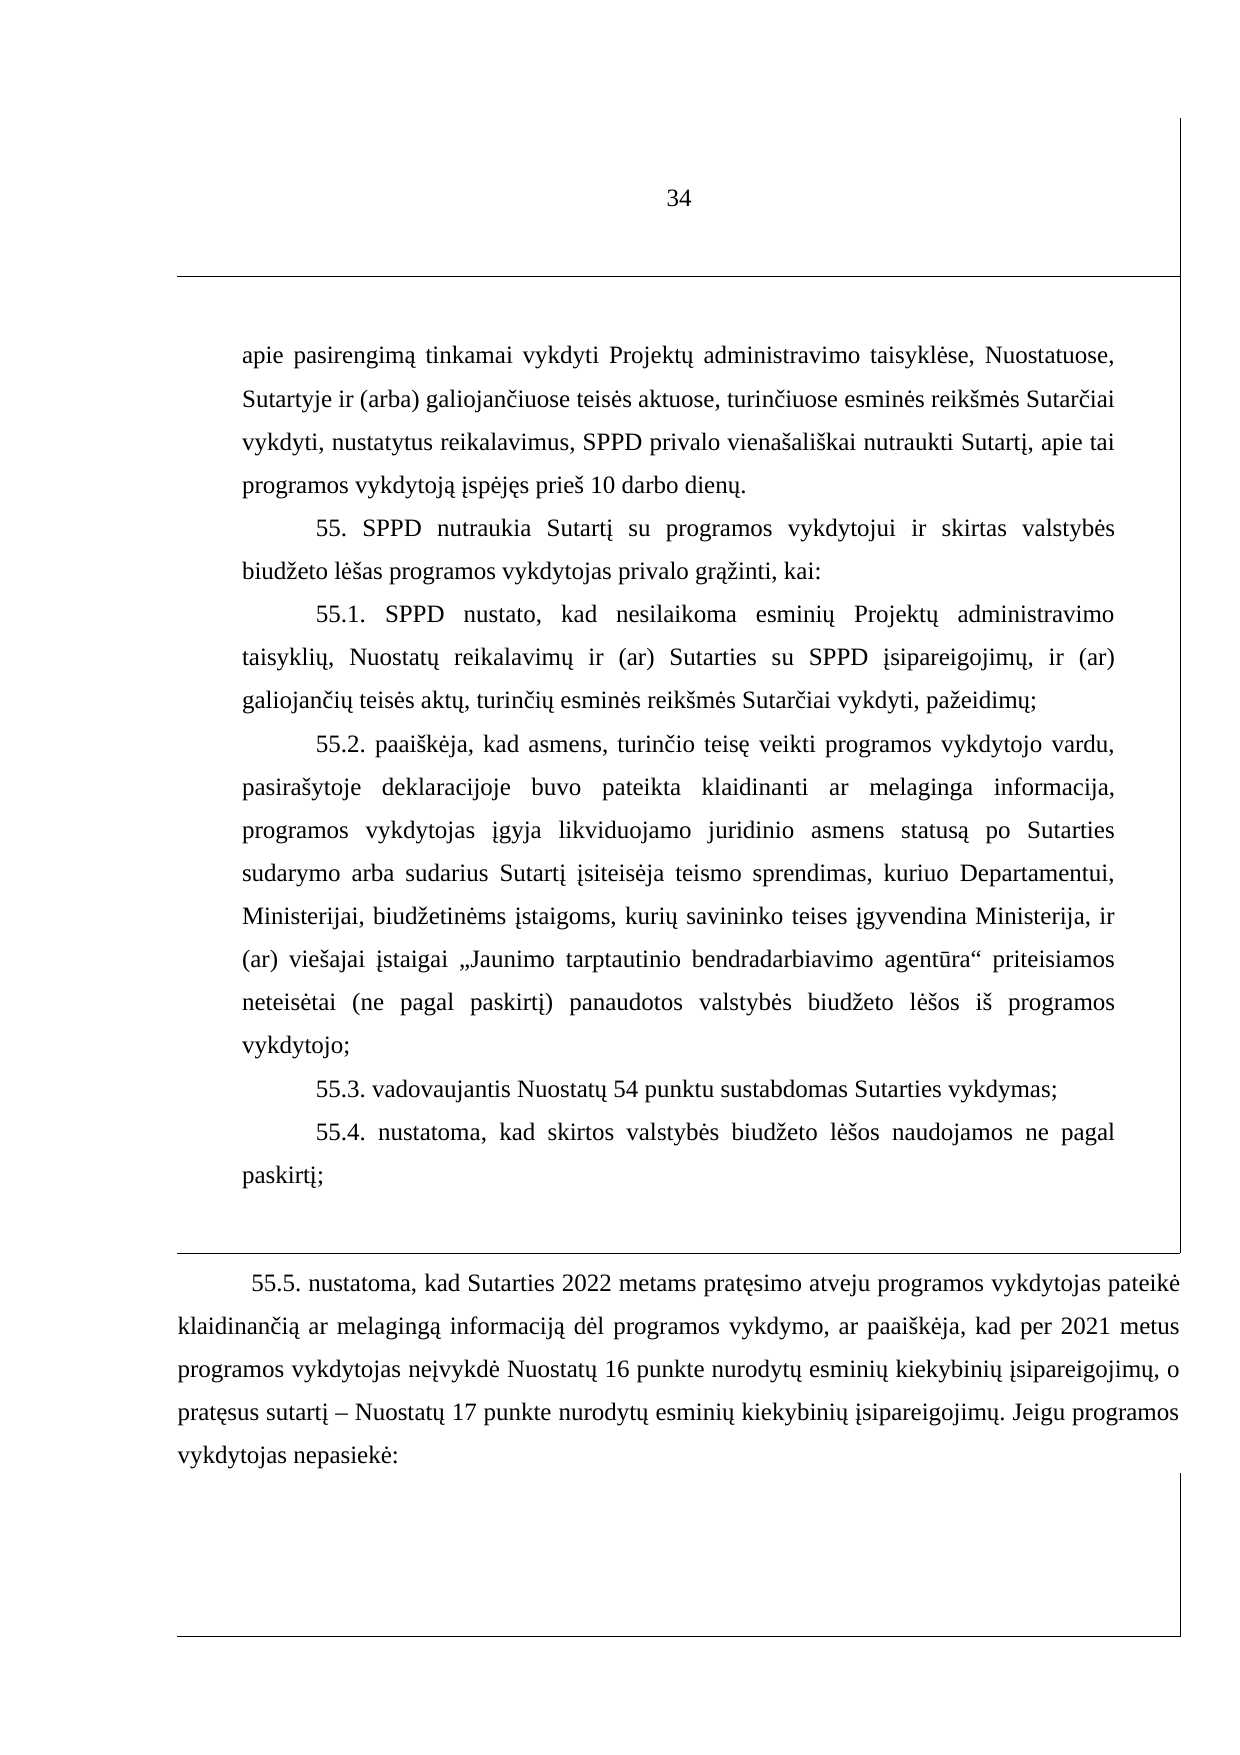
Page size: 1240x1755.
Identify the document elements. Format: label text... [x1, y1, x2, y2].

text 55.2. paaiškėja, kad asmens, turinčio teisę veikti programos vykdytojo vardu, pasirašytoje deklaracijoje buvo pateikta klaidinanti ar melaginga informacija, programos vykdytojas įgyja likviduojamo juridinio asmens statusą po Sutarties sudarymo arba sudarius Sutartį įsiteisėja teismo sprendimas, kuriuo Departamentui, Ministerijai, biudžetinėms įstaigoms, kurių savininko teises įgyvendina Ministerija, ir (ar) viešajai įstaigai „Jaunimo tarptautinio bendradarbiavimo agentūra“ priteisiamos neteisėtai (ne pagal paskirtį) panaudotos valstybės biudžeto lėšos iš programos vykdytojo; [177, 664, 1180, 1009]
text 55.5. nustatoma, kad Sutarties 2022 metams pratęsimo atveju programos vykdytojas pateikė klaidinančią ar melagingą informaciją dėl programos vykdymo, ar paaiškėja, kad per 2021 metus programos vykdytojas neįvykdė Nuostatų 16 punkte nurodytų esminių kiekybinių įsipareigojimų, o pratęsus sutartį – Nuostatų 17 punkte nurodytų esminių kiekybinių įsipareigojimų. Jeigu programos vykdytojas nepasiekė: [177, 1268, 1181, 1469]
text 54. Departamentui ar SPPD nustačius ar turint pagrįstų įtarimų, kad programos vykdytojas netinkamai vykdo Projektų administravimo taisyklių, Nuostatų, Sutarties ir (arba) galiojančių teisės aktų, turinčių esminės reikšmės Sutarčiai vykdyti, reikalavimus, Departamentas arba SPPD apie tai raštu informuoja programos vykdytoją ir SPPD sustabdo Sutarties vykdymą. Šiuo atveju SPPD nustato programos vykdytojui protingą terminą nustatytiems veiklos trūkumams pašalinti. Programos vykdytojas, pašalinęs nustatytus veiklos trūkumus, raštu informuoja SPPD apie tolesnį pasirengimą tinkamai vykdyti Projektų administravimo taisyklėse, Nuostatuose, Sutartyje ir (arba) galiojančiuose teisės aktuose, turinčiuose esminės reikšmės Sutarčiai vykdyti, nustatytus reikalavimus ir kartu pateikia tai patvirtinančius įrodymus. SPPD, įvertinęs iš programos vykdytojo gautą informaciją, gali atnaujinti Sutarties vykdymą. Jei programos vykdytojas per nustatytą terminą veiklos trūkumų nepašalina arba per 2 darbo dienas nuo nustatytų veiklos trūkumų pašalinimo dienos neinformuoja SPPD apie pasirengimą tinkamai vykdyti Projektų administravimo taisyklėse, Nuostatuose, Sutartyje ir (arba) galiojančiuose teisės aktuose, turinčiuose esminės reikšmės Sutarčiai vykdyti, nustatytus reikalavimus, SPPD privalo vienašališkai nutraukti Sutartį, apie tai programos vykdytoją įspėjęs prieš 10 darbo dienų. [177, 276, 1180, 448]
text 55.3. vadovaujantis Nuostatų 54 punktu sustabdomas Sutarties vykdymas; [177, 1009, 1180, 1052]
text 55.1. SPPD nustato, kad nesilaikoma esminių Projektų administravimo taisyklių, Nuostatų reikalavimų ir (ar) Sutarties su SPPD įsipareigojimų, ir (ar) galiojančių teisės aktų, turinčių esminės reikšmės Sutarčiai vykdyti, pažeidimų; [177, 535, 1180, 664]
text 55. SPPD nutraukia Sutartį su programos vykdytojui ir skirtas valstybės biudžeto lėšas programos vykdytojas privalo grąžinti, kai: [177, 448, 1180, 535]
text 55.4. nustatoma, kad skirtos valstybės biudžeto lėšos naudojamos ne pagal paskirtį; [177, 1052, 1180, 1253]
